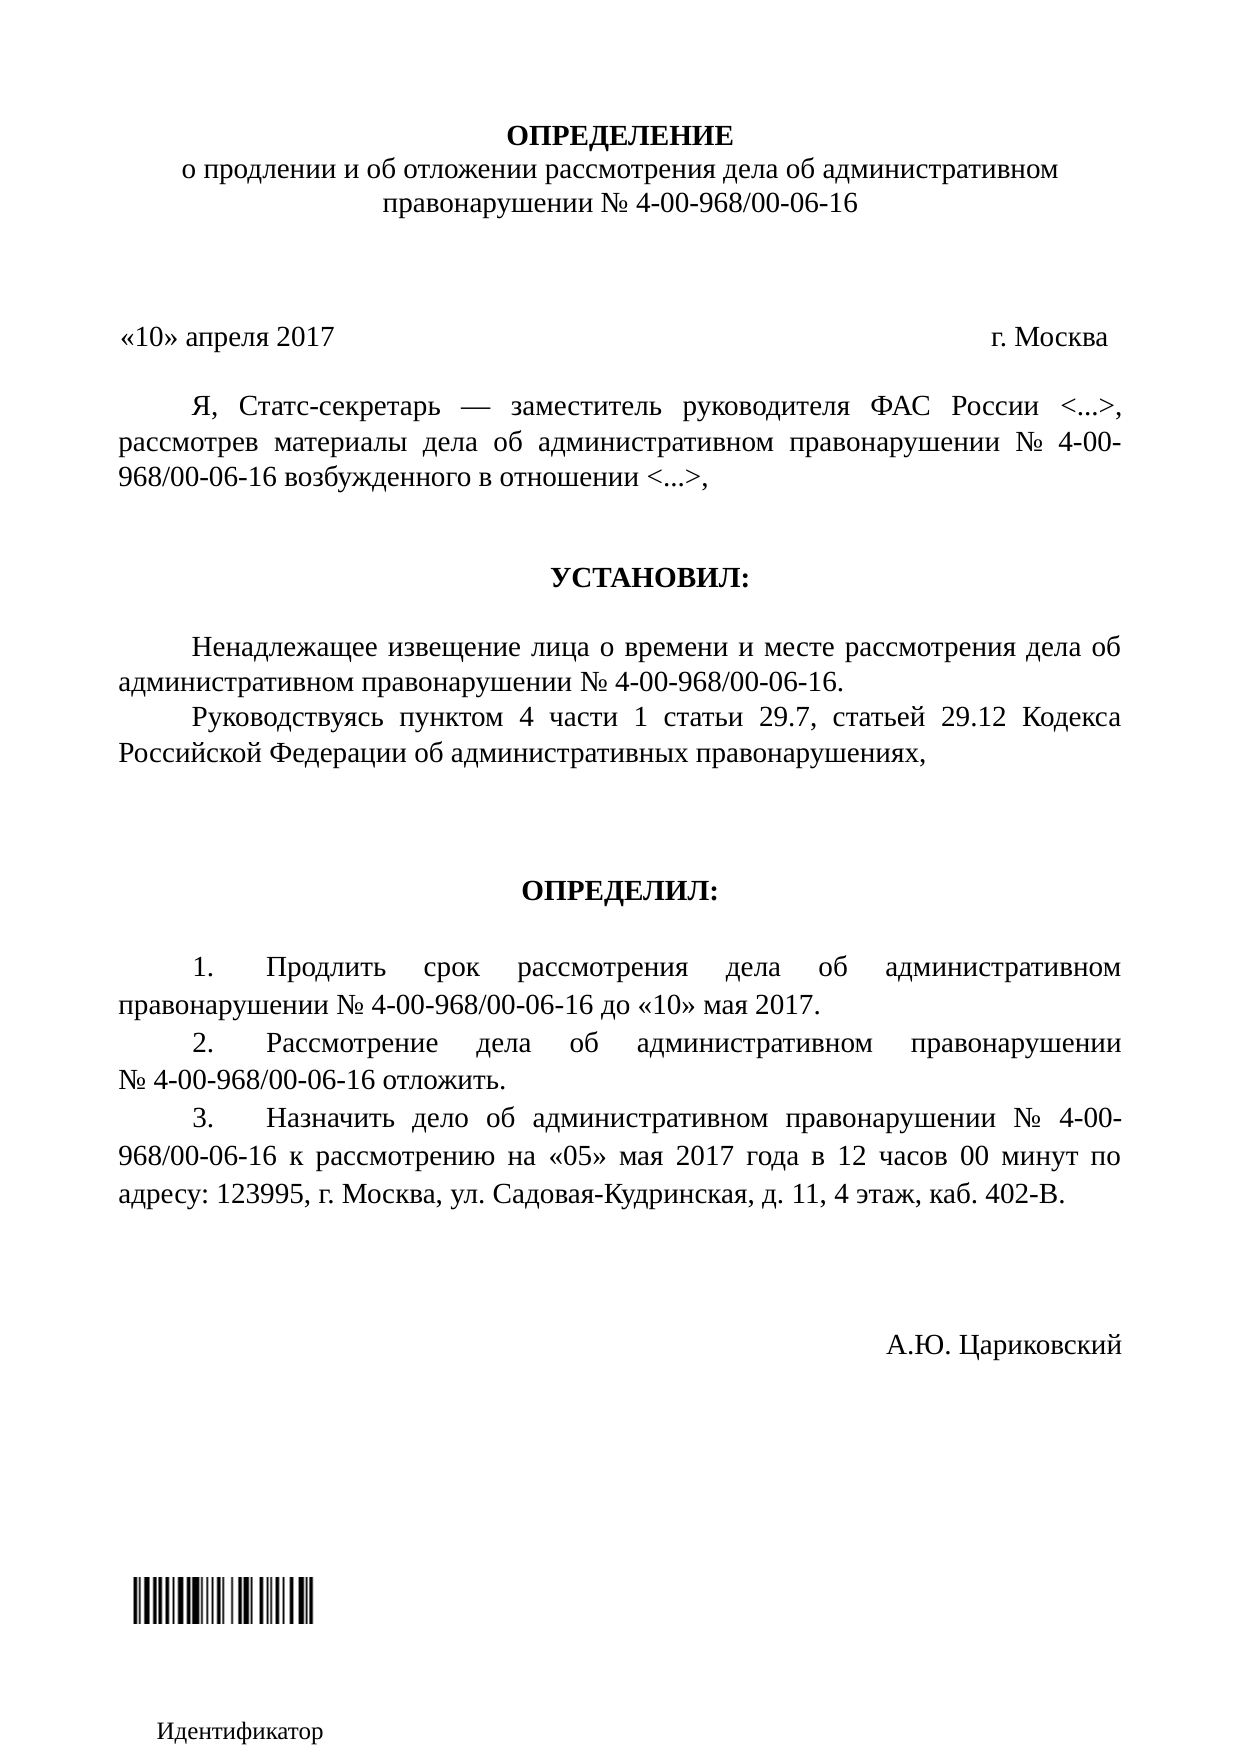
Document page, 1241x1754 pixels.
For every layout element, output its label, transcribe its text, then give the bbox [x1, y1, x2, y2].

text УСТАНОВИЛ: [118, 560, 1122, 593]
subtitle ОПРЕДЕЛЕНИЕ [118, 118, 1122, 152]
text 3. Назначить дело об административном правонарушении № 4-00-968/00-06-16 к рассмотрению на «05» мая 2017 года в 12 часов 00 минут по адресу: 123995, г. Москва, ул. Садовая-Кудринская, д. 11, 4 этаж, каб. 402-В. [118, 1096, 1122, 1209]
text ОПРЕДЕЛИЛ: [118, 869, 1122, 907]
text А.Ю. Цариковский [118, 1323, 1122, 1361]
text 1. Продлить срок рассмотрения дела об административном правонарушении № 4-00-968/00-06-16 до «10» мая 2017. [118, 945, 1122, 1020]
text Ненадлежащее извещение лица о времени и месте рассмотрения дела об административном правонарушении № 4-00-968/00-06-16. [118, 627, 1122, 698]
text «10» апреля 2017 г. Москва [120, 319, 1122, 353]
text 2. Рассмотрение дела об административном правонарушении № 4-00-968/00-06-16 отложить. [118, 1020, 1122, 1096]
text Руководствуясь пунктом 4 части 1 статьи 29.7, статьей 29.12 Кодекса Российской Федерации об административных правонарушениях, [118, 698, 1122, 768]
picture [118, 1577, 331, 1624]
text Я, Статс-секретарь — заместитель руководителя ФАС России <...>, рассмотрев материалы дела об административном правонарушении № 4-00-968/00-06-16 возбужденного в отношении <...>, [118, 386, 1122, 493]
subtitle о продлении и об отложении рассмотрения дела об административном правонарушении № 4-00-968/00-06-16 [118, 152, 1122, 219]
